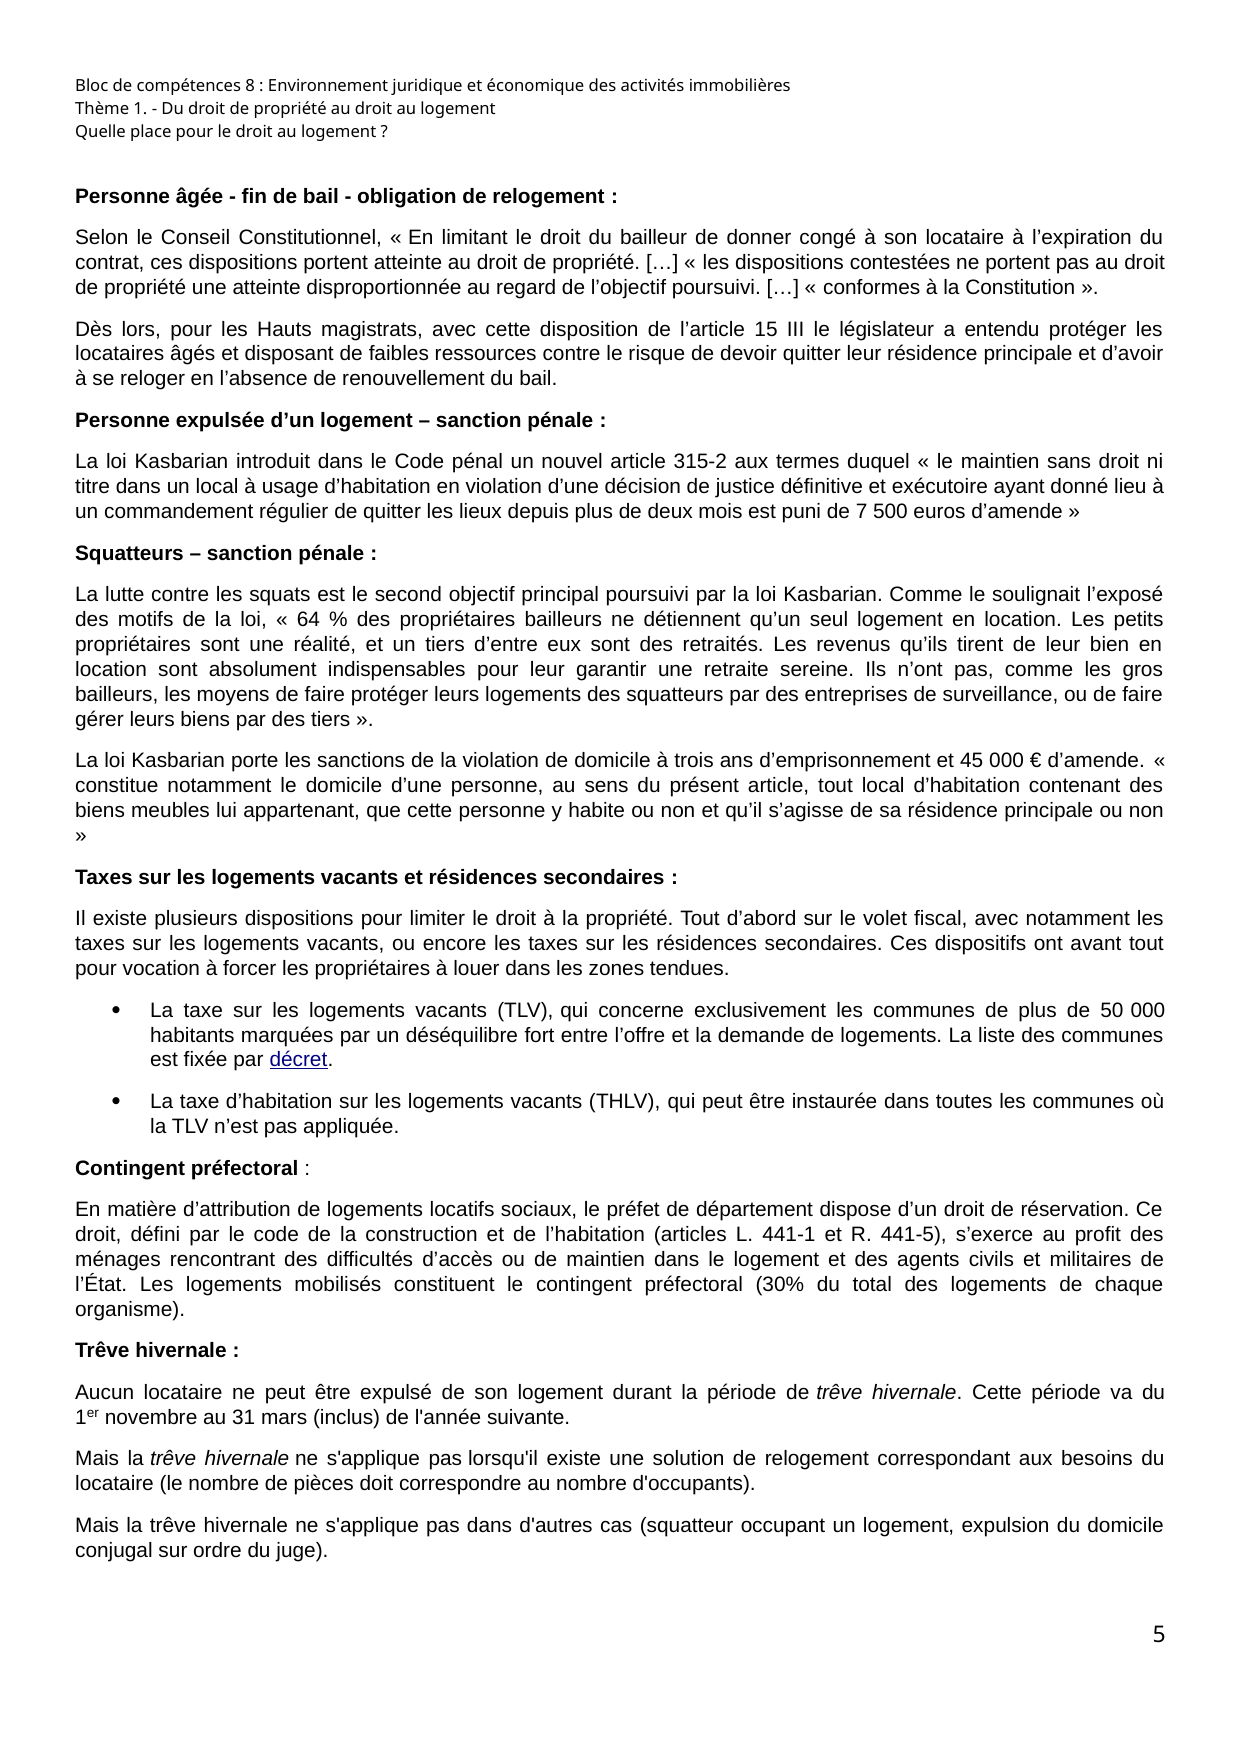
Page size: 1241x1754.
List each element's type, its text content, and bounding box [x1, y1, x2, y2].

text Personne âgée - fin de bail - obligation de relogement : [75, 183, 1165, 207]
text Il existe plusieurs dispositions pour limiter le droit à la propriété. Tout d’abord sur le volet fiscal, avec notamment les taxes sur les logements vacants, ou encore les taxes sur les résidences secondaires. Ces dispositifs ont avant tout pour vocation à forcer les propriétaires à louer dans les zones tendues. [75, 906, 1165, 980]
text Mais la trêve hivernale ne s'applique pas dans d'autres cas (squatteur occupant un logement, expulsion du domicile conjugal sur ordre du juge). [75, 1513, 1165, 1561]
text La loi Kasbarian porte les sanctions de la violation de domicile à trois ans d’emprisonnement et 45 000 € d’amende. « constitue notamment le domicile d’une personne, au sens du présent article, tout local d’habitation contenant des biens meubles lui appartenant, que cette personne y habite ou non et qu’il s’agisse de sa résidence principale ou non » [75, 748, 1165, 847]
text Aucun locataire ne peut être expulsé de son logement durant la période de trêve hivernale. Cette période va du 1er novembre au 31 mars (inclus) de l'année suivante. [75, 1380, 1165, 1428]
list La taxe d’habitation sur les logements vacants (THLV), qui peut être instaurée dans toutes les communes où la TLV n’est pas appliquée. [112, 1089, 1165, 1138]
text Mais la trêve hivernale ne s'applique pas lorsqu'il existe une solution de relogement correspondant aux besoins du locataire (le nombre de pièces doit correspondre au nombre d'occupants). [75, 1446, 1165, 1495]
text La lutte contre les squats est le second objectif principal poursuivi par la loi Kasbarian. Comme le soulignait l’exposé des motifs de la loi, « 64 % des propriétaires bailleurs ne détiennent qu’un seul logement en location. Les petits propriétaires sont une réalité, et un tiers d’entre eux sont des retraités. Les revenus qu’ils tirent de leur bien en location sont absolument indispensables pour leur garantir une retraite sereine. Ils n’ont pas, comme les gros bailleurs, les moyens de faire protéger leurs logements des squatteurs par des entreprises de surveillance, ou de faire gérer leurs biens par des tiers ». [75, 582, 1165, 731]
text Squatteurs – sanction pénale : [75, 541, 1165, 564]
list La taxe sur les logements vacants (TLV), qui concerne exclusivement les communes de plus de 50 000 habitants marquées par un déséquilibre fort entre l’offre et la demande de logements. La liste des communes est fixée par décret. [112, 997, 1165, 1071]
text Contingent préfectoral : [75, 1155, 1165, 1179]
text En matière d’attribution de logements locatifs sociaux, le préfet de département dispose d’un droit de réservation. Ce droit, défini par le code de la construction et de l’habitation (articles L. 441-1 et R. 441-5), s’exerce au profit des ménages rencontrant des difficultés d’accès ou de maintien dans le logement et des agents civils et militaires de l’État. Les logements mobilisés constituent le contingent préfectoral (30% du total des logements de chaque organisme). [75, 1197, 1165, 1321]
text La loi Kasbarian introduit dans le Code pénal un nouvel article 315-2 aux termes duquel « le maintien sans droit ni titre dans un local à usage d’habitation en violation d’une décision de justice définitive et exécutoire ayant donné lieu à un commandement régulier de quitter les lieux depuis plus de deux mois est puni de 7 500 euros d’amende » [75, 449, 1165, 523]
text Selon le Conseil Constitutionnel, « En limitant le droit du bailleur de donner congé à son locataire à l’expiration du contrat, ces dispositions portent atteinte au droit de propriété. […] « les dispositions contestées ne portent pas au droit de propriété une atteinte disproportionnée au regard de l’objectif poursuivi. […] « conformes à la Constitution ». [75, 225, 1165, 299]
text Trêve hivernale : [75, 1338, 1165, 1362]
text Dès lors, pour les Hauts magistrats, avec cette disposition de l’article 15 III le législateur a entendu protéger les locataires âgés et disposant de faibles ressources contre le risque de devoir quitter leur résidence principale et d’avoir à se reloger en l’absence de renouvellement du bail. [75, 316, 1165, 390]
text Taxes sur les logements vacants et résidences secondaires : [75, 864, 1165, 888]
text Personne expulsée d’un logement – sanction pénale : [75, 408, 1165, 432]
